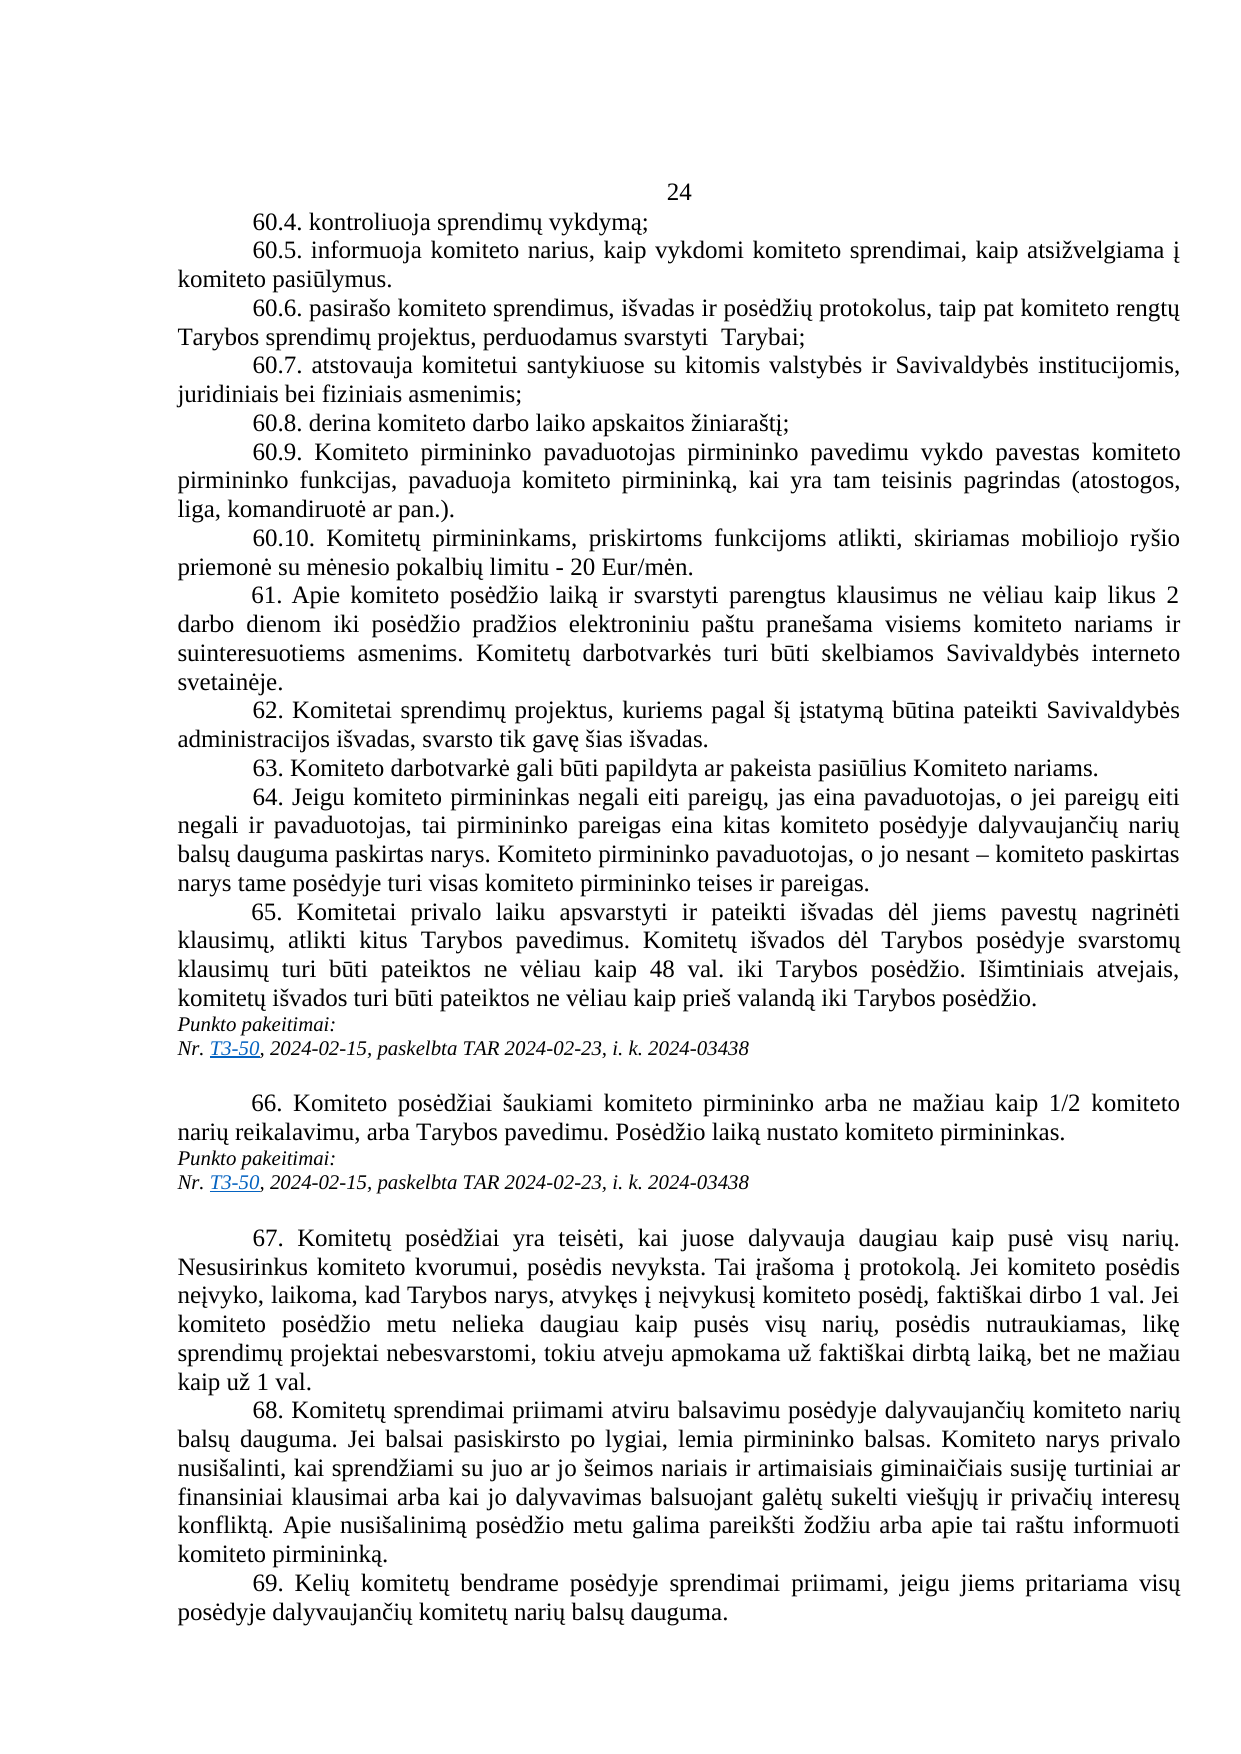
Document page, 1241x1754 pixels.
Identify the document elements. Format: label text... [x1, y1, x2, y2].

text 60.9. Komiteto pirmininko pavaduotojas pirmininko pavedimu vykdo pavestas komiteto pirmininko funkcijas, pavaduoja komiteto pirmininką, kai yra tam teisinis pagrindas (atostogos, liga, komandiruotė ar pan.). [177, 437, 1181, 523]
text 61. Apie komiteto posėdžio laiką ir svarstyti parengtus klausimus ne vėliau kaip likus 2 darbo dienom iki posėdžio pradžios elektroniniu paštu pranešama visiems komiteto nariams ir suinteresuotiems asmenims. Komitetų darbotvarkės turi būti skelbiamos Savivaldybės interneto svetainėje. [177, 580, 1181, 695]
text 60.5. informuoja komiteto narius, kaip vykdomi komiteto sprendimai, kaip atsižvelgiama į komiteto pasiūlymus. [177, 235, 1181, 293]
text Punkto pakeitimai: [177, 1012, 1181, 1036]
text Nr. T3-50, 2024-02-15, paskelbta TAR 2024-02-23, i. k. 2024-03438 [177, 1036, 1181, 1060]
text 60.6. pasirašo komiteto sprendimus, išvadas ir posėdžių protokolus, taip pat komiteto rengtų Tarybos sprendimų projektus, perduodamus svarstyti Tarybai; [177, 293, 1181, 350]
text 64. Jeigu komiteto pirmininkas negali eiti pareigų, jas eina pavaduotojas, o jei pareigų eiti negali ir pavaduotojas, tai pirmininko pareigas eina kitas komiteto posėdyje dalyvaujančių narių balsų dauguma paskirtas narys. Komiteto pirmininko pavaduotojas, o jo nesant – komiteto paskirtas narys tame posėdyje turi visas komiteto pirmininko teises ir pareigas. [177, 782, 1181, 897]
text 68. Komitetų sprendimai priimami atviru balsavimu posėdyje dalyvaujančių komiteto narių balsų dauguma. Jei balsai pasiskirsto po lygiai, lemia pirmininko balsas. Komiteto narys privalo nusišalinti, kai sprendžiami su juo ar jo šeimos nariais ir artimaisiais giminaičiais susiję turtiniai ar finansiniai klausimai arba kai jo dalyvavimas balsuojant galėtų sukelti viešųjų ir privačių interesų konfliktą. Apie nusišalinimą posėdžio metu galima pareikšti žodžiu arba apie tai raštu informuoti komiteto pirmininką. [177, 1395, 1181, 1568]
text 60.10. Komitetų pirmininkams, priskirtoms funkcijoms atlikti, skiriamas mobiliojo ryšio priemonė su mėnesio pokalbių limitu - 20 Eur/mėn. [177, 523, 1181, 580]
text 63. Komiteto darbotvarkė gali būti papildyta ar pakeista pasiūlius Komiteto nariams. [177, 753, 1181, 782]
text 67. Komitetų posėdžiai yra teisėti, kai juose dalyvauja daugiau kaip pusė visų narių. Nesusirinkus komiteto kvorumui, posėdis nevyksta. Tai įrašoma į protokolą. Jei komiteto posėdis neįvyko, laikoma, kad Tarybos narys, atvykęs į neįvykusį komiteto posėdį, faktiškai dirbo 1 val. Jei komiteto posėdžio metu nelieka daugiau kaip pusės visų narių, posėdis nutraukiamas, likę sprendimų projektai nebesvarstomi, tokiu atveju apmokama už faktiškai dirbtą laiką, bet ne mažiau kaip už 1 val. [177, 1223, 1181, 1395]
text 66. Komiteto posėdžiai šaukiami komiteto pirmininko arba ne mažiau kaip 1/2 komiteto narių reikalavimu, arba Tarybos pavedimu. Posėdžio laiką nustato komiteto pirmininkas. [177, 1088, 1181, 1146]
text 65. Komitetai privalo laiku apsvarstyti ir pateikti išvadas dėl jiems pavestų nagrinėti klausimų, atlikti kitus Tarybos pavedimus. Komitetų išvados dėl Tarybos posėdyje svarstomų klausimų turi būti pateiktos ne vėliau kaip 48 val. iki Tarybos posėdžio. Išimtiniais atvejais, komitetų išvados turi būti pateiktos ne vėliau kaip prieš valandą iki Tarybos posėdžio. [177, 897, 1181, 1012]
text 62. Komitetai sprendimų projektus, kuriems pagal šį įstatymą būtina pateikti Savivaldybės administracijos išvadas, svarsto tik gavę šias išvadas. [177, 695, 1181, 753]
text 69. Kelių komitetų bendrame posėdyje sprendimai priimami, jeigu jiems pritariama visų posėdyje dalyvaujančių komitetų narių balsų dauguma. [177, 1568, 1181, 1625]
text 60.4. kontroliuoja sprendimų vykdymą; [177, 207, 1181, 235]
text 60.8. derina komiteto darbo laiko apskaitos žiniaraštį; [177, 408, 1181, 437]
text Punkto pakeitimai: [177, 1146, 1181, 1170]
text Nr. T3-50, 2024-02-15, paskelbta TAR 2024-02-23, i. k. 2024-03438 [177, 1170, 1181, 1194]
text 60.7. atstovauja komitetui santykiuose su kitomis valstybės ir Savivaldybės institucijomis, juridiniais bei fiziniais asmenimis; [177, 350, 1181, 408]
